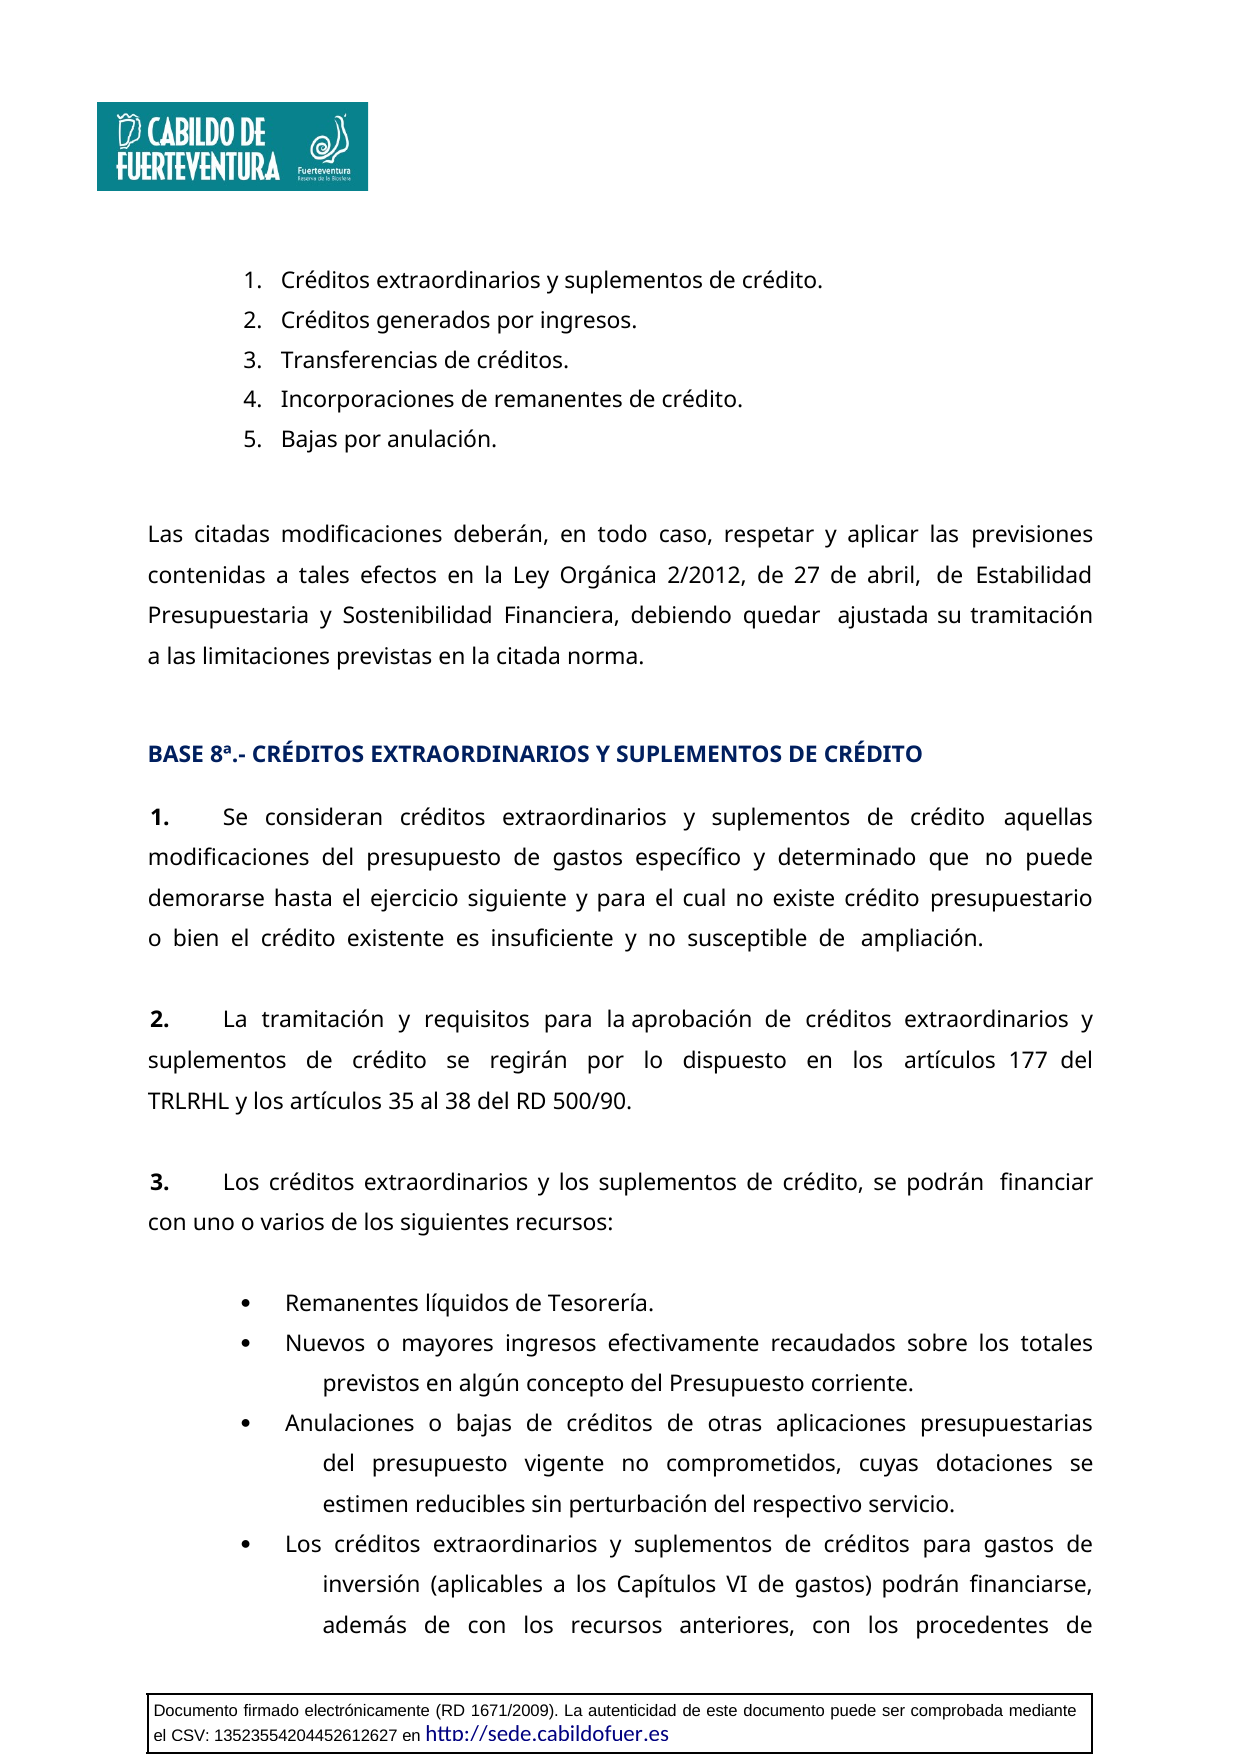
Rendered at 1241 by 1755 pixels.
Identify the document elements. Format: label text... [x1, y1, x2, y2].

list Se consideran créditos extraordinarios y suplementos de crédito aquellas modificaciones del presupuesto de gastos específico y determinado que no puede demorarse hasta el ejercicio siguiente y para el cual no existe crédito presupuestario o bien el crédito existente es insuficiente y no susceptible de ampliación. [85, 800, 1093, 953]
subtitle BASE 8ª.- CRÉDITOS EXTRAORDINARIOS Y SUPLEMENTOS DE CRÉDITO [147, 738, 1107, 769]
list Nuevos o mayores ingresos efectivamente recaudados sobre los totales previstos en algún concepto del Presupuesto corriente. [242, 1327, 1093, 1398]
list La tramitación y requisitos para la aprobación de créditos extraordinarios y suplementos de crédito se regirán por lo dispuesto en los artículos 177 del TRLRHL y los artículos 35 al 38 del RD 500/90. [85, 1003, 1093, 1116]
list Transferencias de créditos. [243, 344, 1107, 375]
list Bajas por anulación. [243, 423, 1107, 454]
text Las citadas modificaciones deberán, en todo caso, respetar y aplicar las previsiones contenidas a tales efectos en la Ley Orgánica 2/2012, de 27 de abril, de Estabilidad Presupuestaria y Sostenibilidad Financiera, debiendo quedar ajustada su tramitación a las limitaciones previstas en la citada norma. [147, 518, 1093, 671]
list Créditos extraordinarios y suplementos de crédito. [243, 264, 1107, 296]
list Créditos generados por ingresos. [243, 304, 1107, 335]
list Los créditos extraordinarios y los suplementos de crédito, se podrán financiar con uno o varios de los siguientes recursos: [85, 1166, 1093, 1237]
list Remanentes líquidos de Tesorería. [242, 1287, 1107, 1318]
list Los créditos extraordinarios y suplementos de créditos para gastos de inversión (aplicables a los Capítulos VI de gastos) podrán financiarse, además de con los recursos anteriores, con los procedentes de [242, 1528, 1093, 1640]
list Anulaciones o bajas de créditos de otras aplicaciones presupuestarias del presupuesto vigente no comprometidos, cuyas dotaciones se estimen reducibles sin perturbación del respectivo servicio. [242, 1407, 1093, 1519]
list Incorporaciones de remanentes de crédito. [243, 383, 1107, 414]
